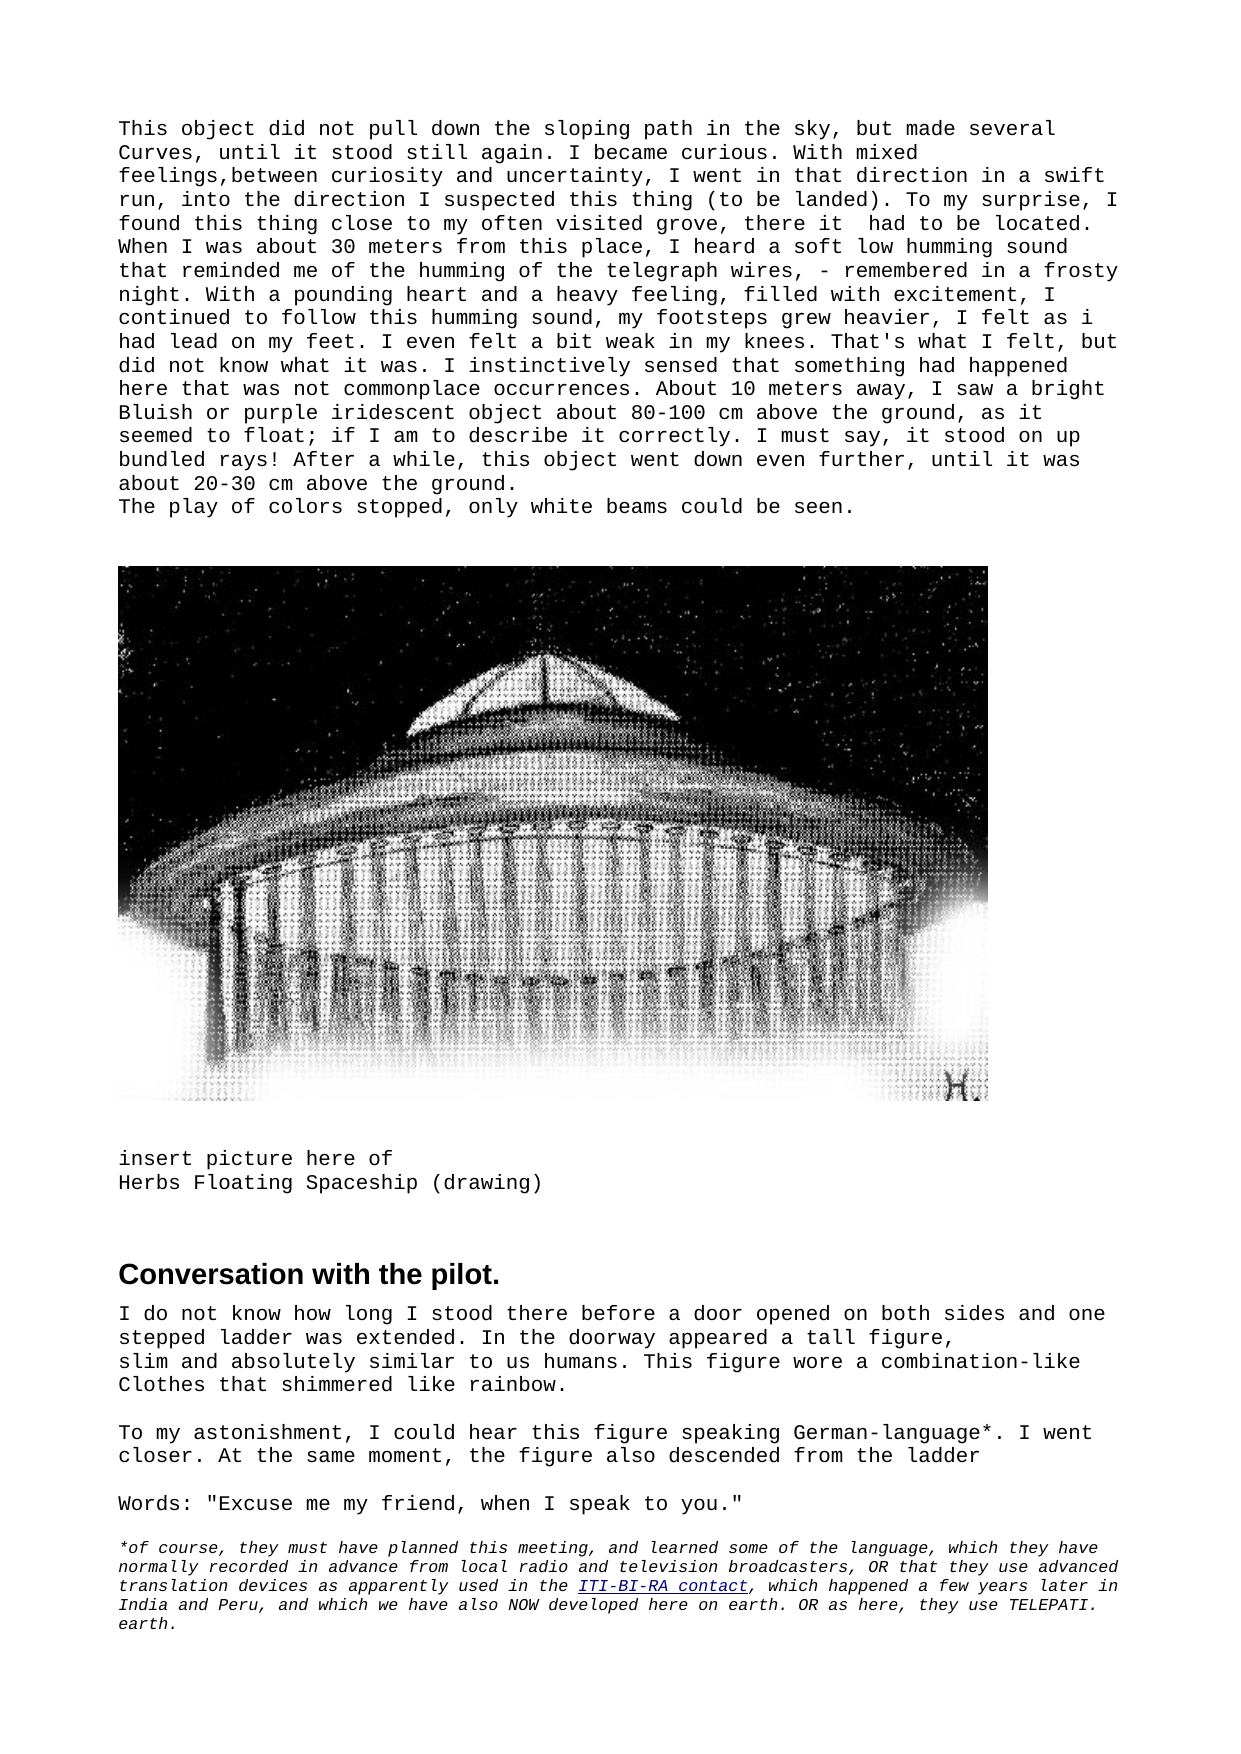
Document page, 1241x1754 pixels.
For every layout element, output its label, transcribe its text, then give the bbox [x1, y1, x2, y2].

text Words: "Excuse me my friend, when I speak to you." [118, 1493, 1122, 1516]
picture [118, 566, 988, 1101]
text Clothes that shimmered like rainbow. [118, 1374, 1122, 1398]
text slim and absolutely similar to us humans. This figure wore a combination-like [118, 1351, 1122, 1374]
text stepped ladder was extended. In the doorway appeared a tall figure, [118, 1327, 1122, 1351]
text The play of colors stopped, only white beams could be seen. [118, 496, 1122, 520]
text I do not know how long I stood there before a door opened on both sides and one [118, 1303, 1122, 1327]
text This object did not pull down the sloping path in the sky, but made several Curves, until it stood still again. I became curious. With mixed feelings,between curiosity and uncertainty, I went in that direction in a swift run, into the direction I suspected this thing (to be landed). To my surprise, I found this thing close to my often visited grove, there it had to be located. When I was about 30 meters from this place, I heard a soft low humming sound that reminded me of the humming of the telegraph wires, - remembered in a frosty night. With a pounding heart and a heavy feeling, filled with excitement, I continued to follow this humming sound, my footsteps grew heavier, I felt as i had lead on my feet. I even felt a bit weak in my knees. That's what I felt, but did not know what it was. I instinctively sensed that something had happened here that was not commonplace occurrences. About 10 meters away, I saw a bright Bluish or purple iridescent object about 80-100 cm above the ground, as it seemed to float; if I am to describe it correctly. I must say, it stood on up bundled rays! After a while, this object went down even further, until it was about 20-30 cm above the ground. [118, 118, 1122, 496]
text Herbs Floating Spaceship (drawing) [118, 1172, 1122, 1196]
subtitle Conversation with the pilot. [118, 1257, 1122, 1291]
text To my astonishment, I could hear this figure speaking German-language*. I went closer. At the same moment, the figure also descended from the ladder [118, 1422, 1122, 1469]
text insert picture here of [118, 1148, 1122, 1172]
text *of course, they must have planned this meeting, and learned some of the language, which they have normally recorded in advance from local radio and television broadcasters, OR that they use advanced translation devices as apparently used in the ITI-BI-RA contact, which happened a few years later in India and Peru, and which we have also NOW developed here on earth. OR as here, they use TELEPATI. earth. [118, 1540, 1122, 1634]
